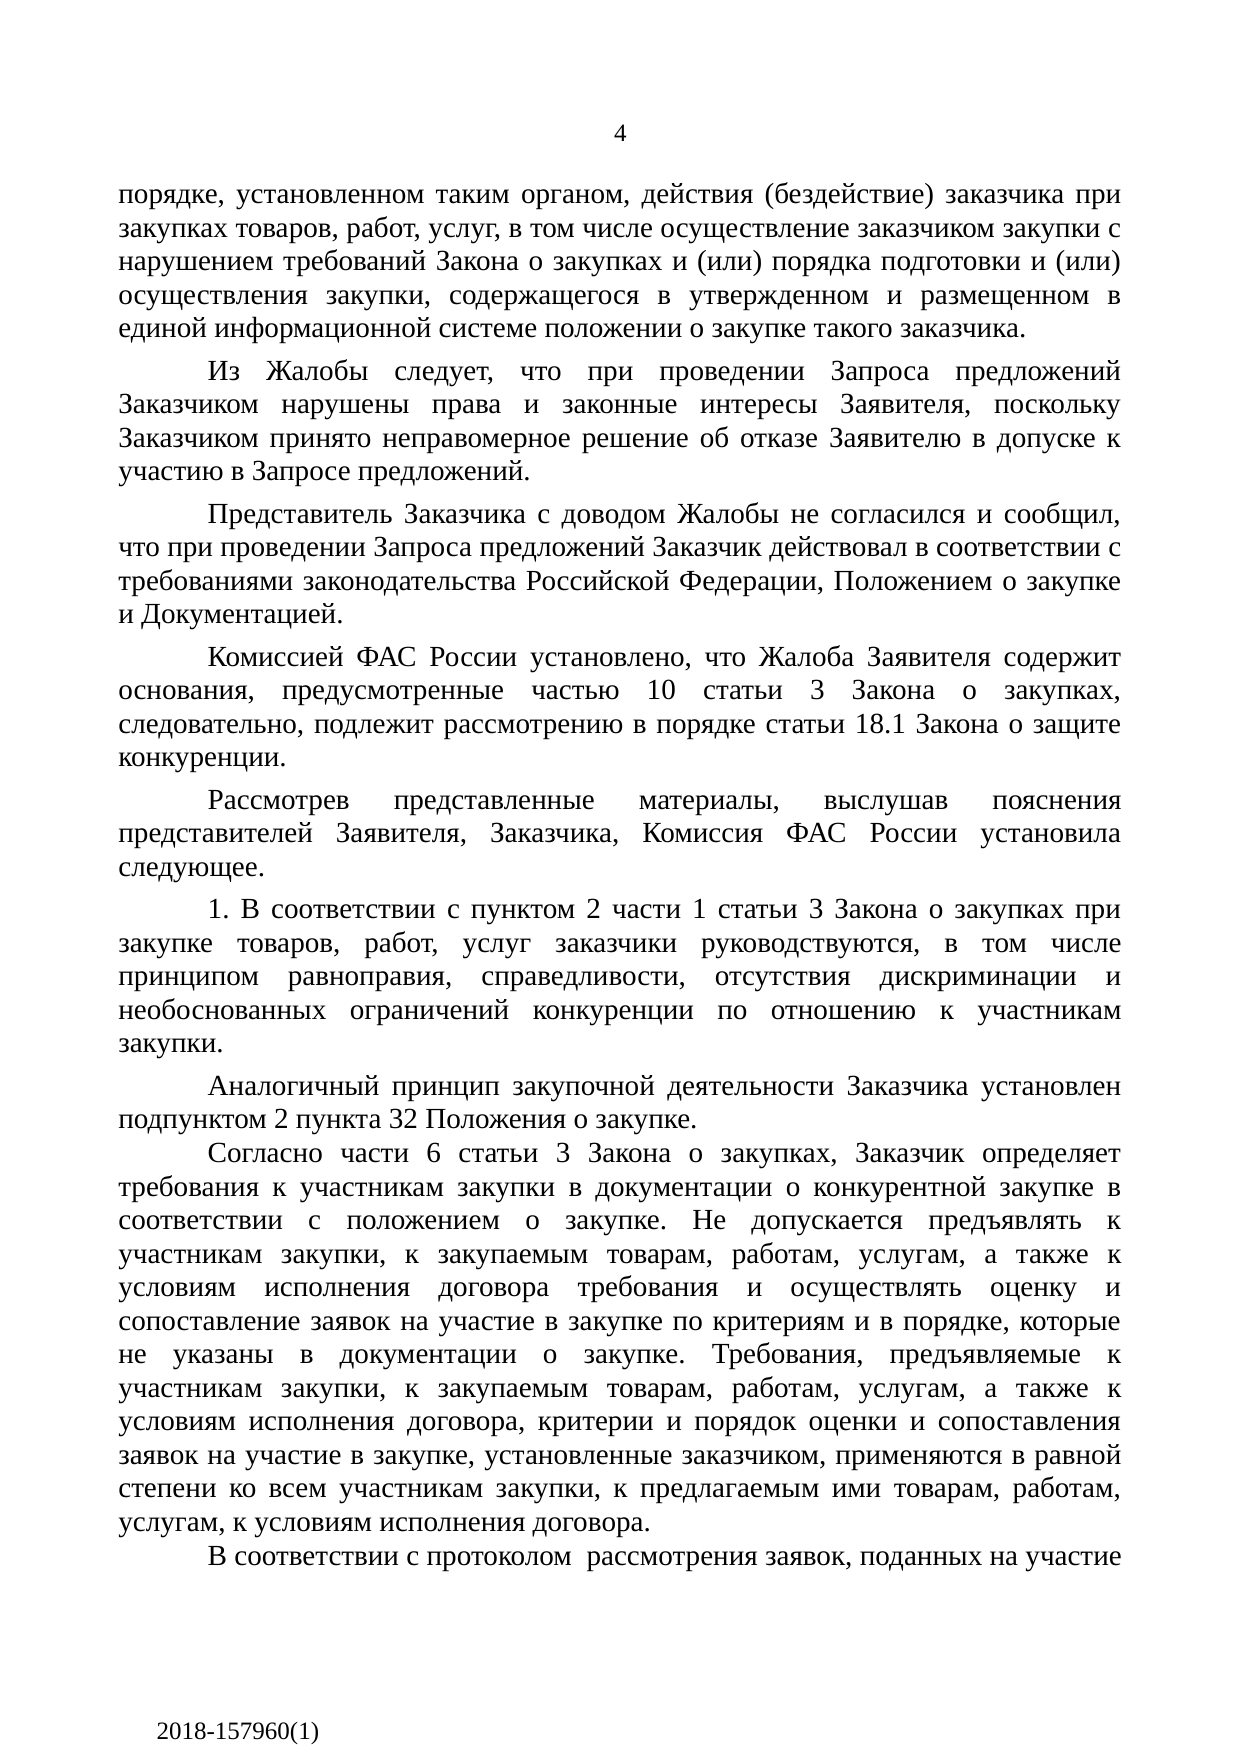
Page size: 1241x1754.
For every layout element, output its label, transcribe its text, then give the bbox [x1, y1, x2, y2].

text Комиссией ФАС России установлено, что Жалоба Заявителя содержит основания, предусмотренные частью 10 статьи 3 Закона о закупках, следовательно, подлежит рассмотрению в порядке статьи 18.1 Закона о защите конкуренции. [118, 639, 1122, 773]
text Аналогичный принцип закупочной деятельности Заказчика установлен подпунктом 2 пункта 32 Положения о закупке. [118, 1068, 1122, 1135]
text Представитель Заказчика с доводом Жалобы не согласился и сообщил, что при проведении Запроса предложений Заказчик действовал в соответствии с требованиями законодательства Российской Федерации, Положением о закупке и Документацией. [118, 496, 1122, 630]
text Согласно части 6 статьи 3 Закона о закупках, Заказчик определяет требования к участникам закупки в документации о конкурентной закупке в соответствии с положением о закупке. Не допускается предъявлять к участникам закупки, к закупаемым товарам, работам, услугам, а также к условиям исполнения договора требования и осуществлять оценку и сопоставление заявок на участие в закупке по критериям и в порядке, которые не указаны в документации о закупке. Требования, предъявляемые к участникам закупки, к закупаемым товарам, работам, услугам, а также к условиям исполнения договора, критерии и порядок оценки и сопоставления заявок на участие в закупке, установленные заказчиком, применяются в равной степени ко всем участникам закупки, к предлагаемым ими товарам, работам, услугам, к условиям исполнения договора. [118, 1135, 1122, 1538]
text Из Жалобы следует, что при проведении Запроса предложений Заказчиком нарушены права и законные интересы Заявителя, поскольку Заказчиком принято неправомерное решение об отказе Заявителю в допуске к участию в Запросе предложений. [118, 353, 1122, 487]
text 1. В соответствии с пунктом 2 части 1 статьи 3 Закона о закупках при закупке товаров, работ, услуг заказчики руководствуются, в том числе принципом равноправия, справедливости, отсутствия дискриминации и необоснованных ограничений конкуренции по отношению к участникам закупки. [118, 891, 1122, 1059]
text порядке, установленном таким органом, действия (бездействие) заказчика при закупках товаров, работ, услуг, в том числе осуществление заказчиком закупки с нарушением требований Закона о закупках и (или) порядка подготовки и (или) осуществления закупки, содержащегося в утвержденном и размещенном в единой информационной системе положении о закупке такого заказчика. [118, 176, 1122, 344]
text В соответствии с протоколом рассмотрения заявок, поданных на участие [118, 1538, 1122, 1571]
text Рассмотрев представленные материалы, выслушав пояснения представителей Заявителя, Заказчика, Комиссия ФАС России установила следующее. [118, 782, 1122, 883]
